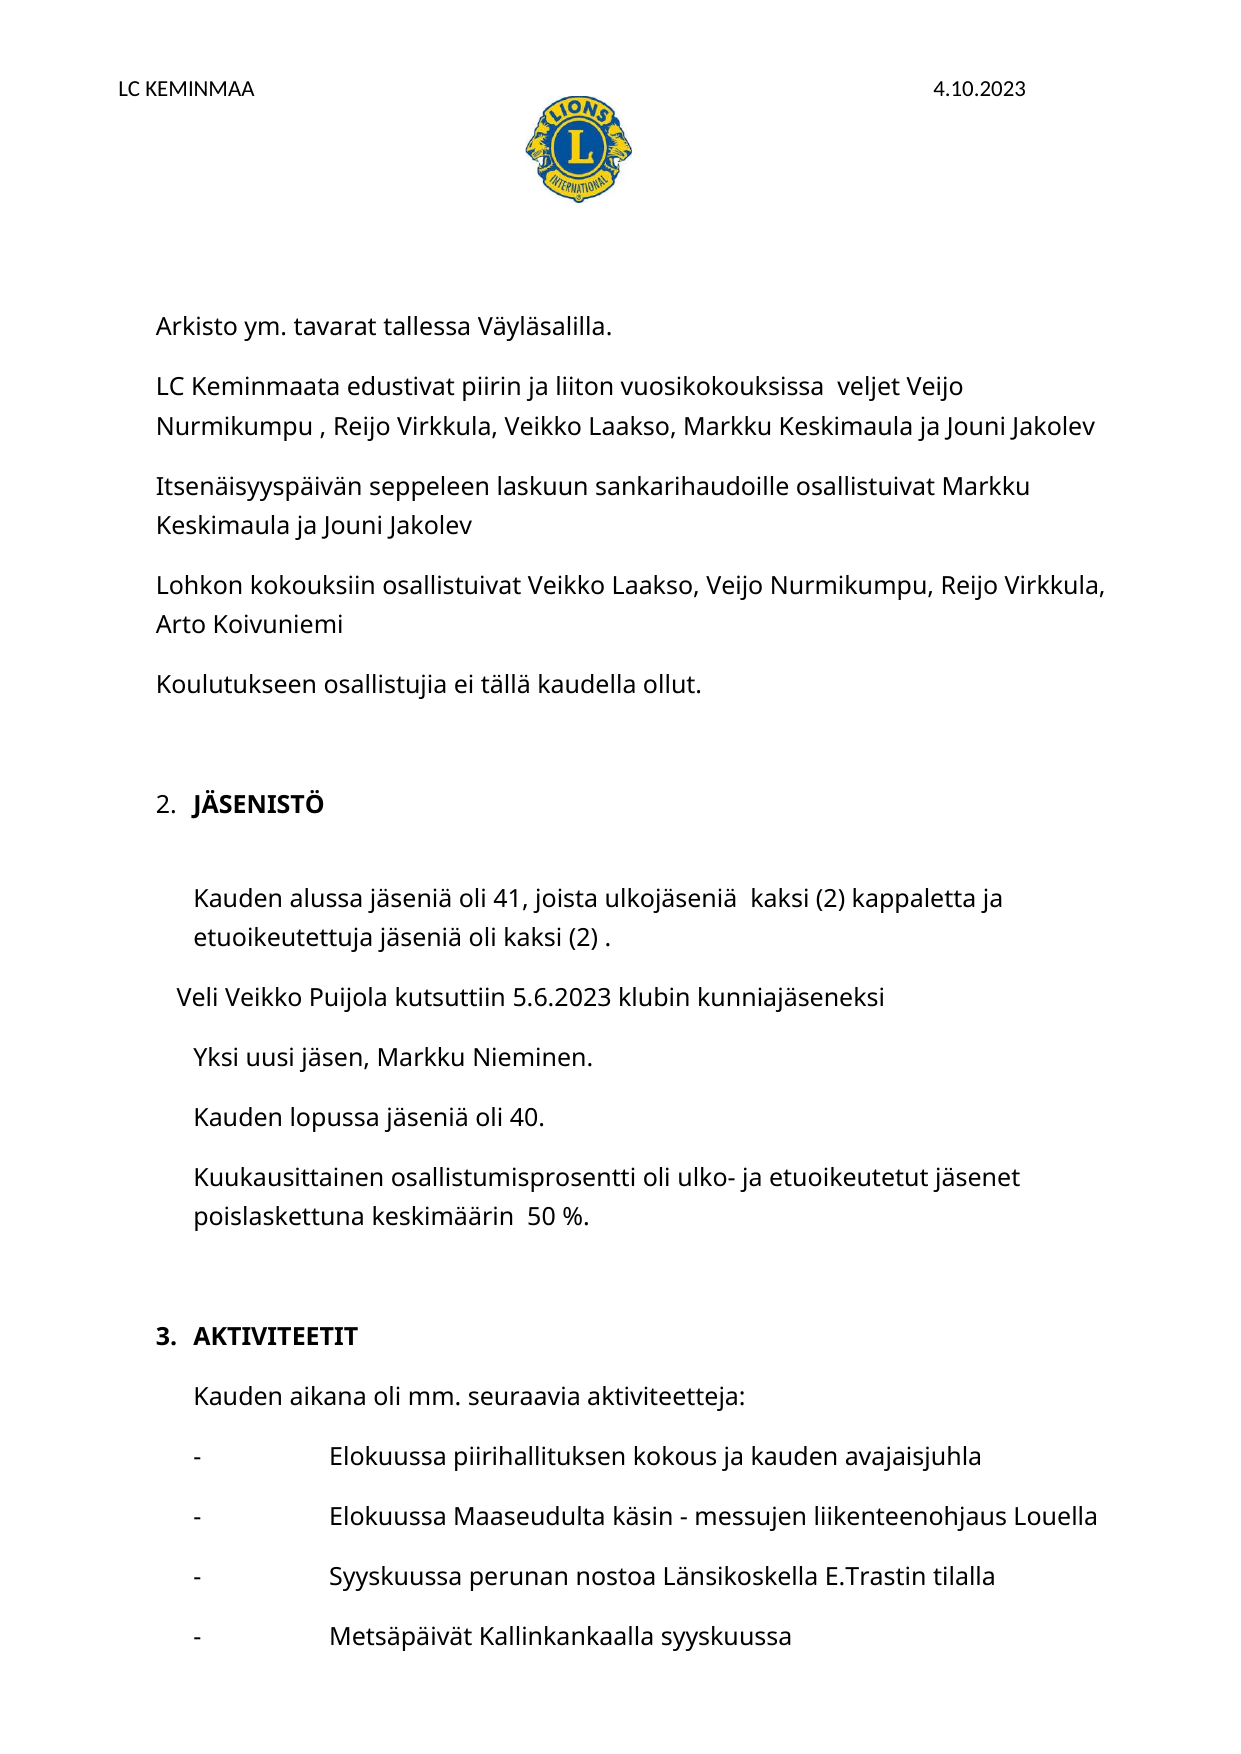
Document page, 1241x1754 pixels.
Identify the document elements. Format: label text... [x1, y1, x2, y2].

text Kauden alussa jäseniä oli 41, joista ulkojäseniä kaksi (2) kappaletta ja etuoikeutettuja jäseniä oli kaksi (2) . [193, 881, 1122, 954]
text - Elokuussa Maaseudulta käsin - messujen liikenteenohjaus Louella [193, 1499, 1122, 1533]
text - Metsäpäivät Kallinkankaalla syyskuussa [193, 1619, 1122, 1653]
text Kauden aikana oli mm. seuraavia aktiviteetteja: [193, 1379, 1122, 1413]
text Koulutukseen osallistujia ei tällä kaudella ollut. [156, 667, 1122, 701]
text Veli Veikko Puijola kutsuttiin 5.6.2023 klubin kunniajäseneksi [118, 980, 1122, 1014]
text Kauden lopussa jäseniä oli 40. [193, 1100, 1122, 1134]
text Kuukausittainen osallistumisprosentti oli ulko- ja etuoikeutetut jäsenet poislaskettuna keskimäärin 50 %. [193, 1160, 1122, 1233]
text Yksi uusi jäsen, Markku Nieminen. [193, 1040, 1122, 1074]
text - Syyskuussa perunan nostoa Länsikoskella E.Trastin tilalla [193, 1559, 1122, 1593]
text Itsenäisyyspäivän seppeleen laskuun sankarihaudoille osallistuivat Markku Keskimaula ja Jouni Jakolev [156, 468, 1122, 541]
text Arkisto ym. tavarat tallessa Väyläsalilla. [156, 309, 1122, 343]
list JÄSENISTÖ [156, 787, 1122, 821]
text Lohkon kokouksiin osallistuivat Veikko Laakso, Veijo Nurmikumpu, Reijo Virkkula, Arto Koivuniemi [156, 567, 1122, 641]
text - Elokuussa piirihallituksen kokous ja kauden avajaisjuhla [193, 1439, 1122, 1473]
list AKTIVITEETIT [156, 1319, 1122, 1353]
text LC Keminmaata edustivat piirin ja liiton vuosikokouksissa veljet Veijo Nurmikumpu , Reijo Virkkula, Veikko Laakso, Markku Keskimaula ja Jouni Jakolev [156, 369, 1122, 442]
